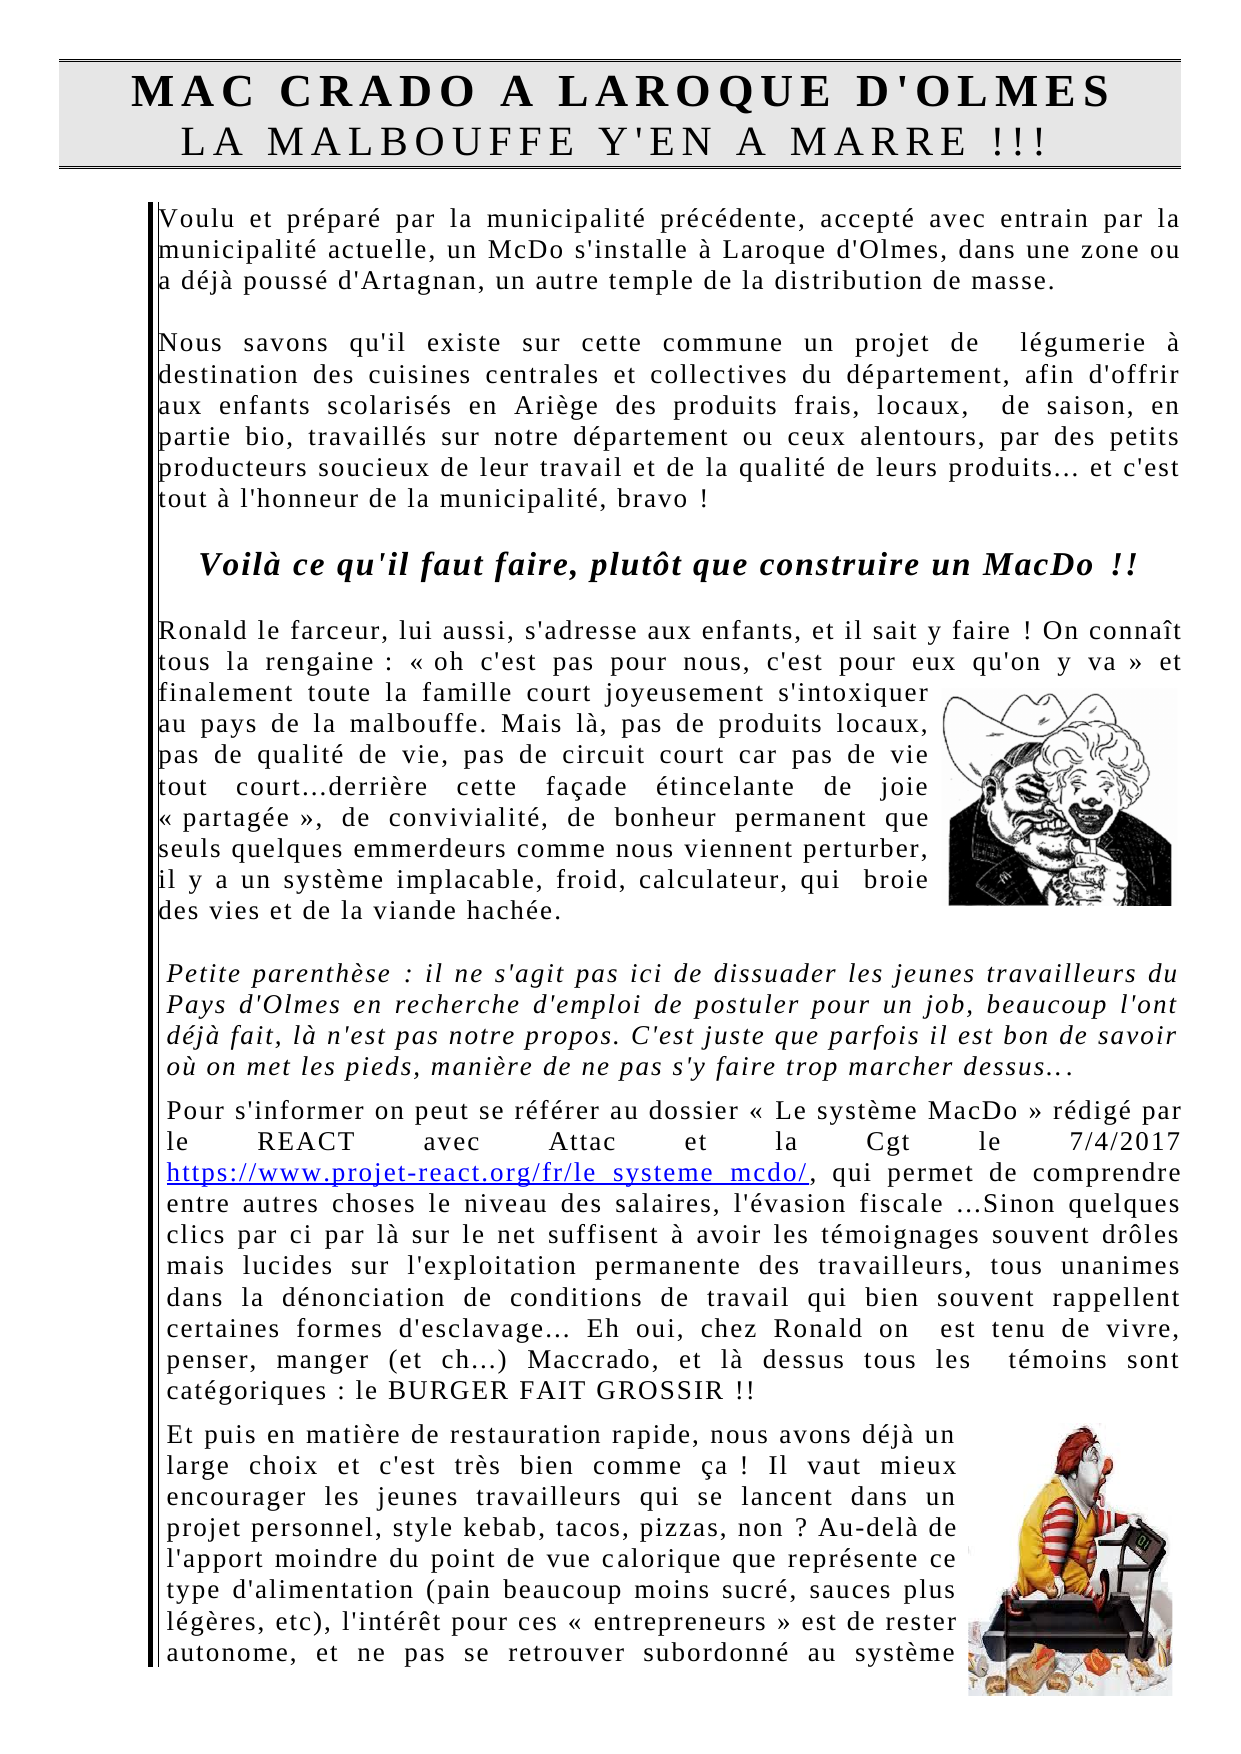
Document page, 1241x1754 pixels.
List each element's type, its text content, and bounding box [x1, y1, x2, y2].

text Voulu et préparé par la municipalité précédente, accepté avec entrain par la municipalité actuelle, un McDo s'installe à Laroque d'Olmes, dans une zone ou a déjà poussé d'Artagnan, un autre temple de la distribution de masse. [159, 202, 1181, 295]
text Et puis en matière de restauration rapide, nous avons déjà un large choix et c'est très bien comme ça ! Il vaut mieux encourager les jeunes travailleurs qui se lancent dans un projet personnel, style kebab, tacos, pizzas, non ? Au-delà de l'apport moindre du point de vue calorique que représente ce type d'alimentation (pain beaucoup moins sucré, sauces plus légères, etc), l'intérêt pour ces « entrepreneurs » est de rester autonome, et ne pas se retrouver subordonné au système [159, 1418, 1181, 1667]
text Nous savons qu'il existe sur cette commune un projet de légumerie à destination des cuisines centrales et collectives du département, afin d'offrir aux enfants scolarisés en Ariège des produits frais, locaux, de saison, en partie bio, travaillés sur notre département ou ceux alentours, par des petits producteurs soucieux de leur travail et de la qualité de leurs produits... et c'est tout à l'honneur de la municipalité, bravo ! [159, 327, 1181, 513]
text Ronald le farceur, lui aussi, s'adresse aux enfants, et il sait y faire ! On connaît tous la rengaine : « oh c'est pas pour nous, c'est pour eux qu'on y va » et finalement toute la famille court joyeusement s'intoxiquer au pays de la malbouffe. Mais là, pas de produits locaux, pas de qualité de vie, pas de circuit court car pas de vie tout court...derrière cette façade étincelante de joie « partagée », de convivialité, de bonheur permanent que seuls quelques emmerdeurs comme nous viennent perturber, il y a un système implacable, froid, calculateur, qui broie des vies et de la viande hachée. [159, 614, 1181, 926]
text Petite parenthèse : il ne s'agit pas ici de dissuader les jeunes travailleurs du Pays d'Olmes en recherche d'emploi de postuler pour un job, beaucoup l'ont déjà fait, là n'est pas notre propos. C'est juste que parfois il est bon de savoir où on met les pieds, manière de ne pas s'y faire trop marcher dessus... [159, 957, 1181, 1081]
text Pour s'informer on peut se référer au dossier « Le système MacDo » rédigé par le REACT avec Attac et la Cgt le 7/4/2017 https://www.projet-react.org/fr/le_systeme_mcdo/, qui permet de comprendre entre autres choses le niveau des salaires, l'évasion fiscale ...Sinon quelques clics par ci par là sur le net suffisent à avoir les témoignages souvent drôles mais lucides sur l'exploitation permanente des travailleurs, tous unanimes dans la dénonciation de conditions de travail qui bien souvent rappellent certaines formes d'esclavage... Eh oui, chez Ronald on est tenu de vivre, penser, manger (et ch...) Maccrado, et là dessus tous les témoins sont catégoriques : le BURGER FAIT GROSSIR !! [159, 1094, 1181, 1405]
text LA MALBOUFFE Y'EN A MARRE !!! [59, 112, 1181, 166]
text Voilà ce qu'il faut faire, plutôt que construire un MacDo !! [159, 544, 1181, 583]
text MAC CRADO A LAROQUE D'OLMES [59, 62, 1181, 112]
picture [968, 1423, 1173, 1696]
picture [941, 688, 1178, 906]
